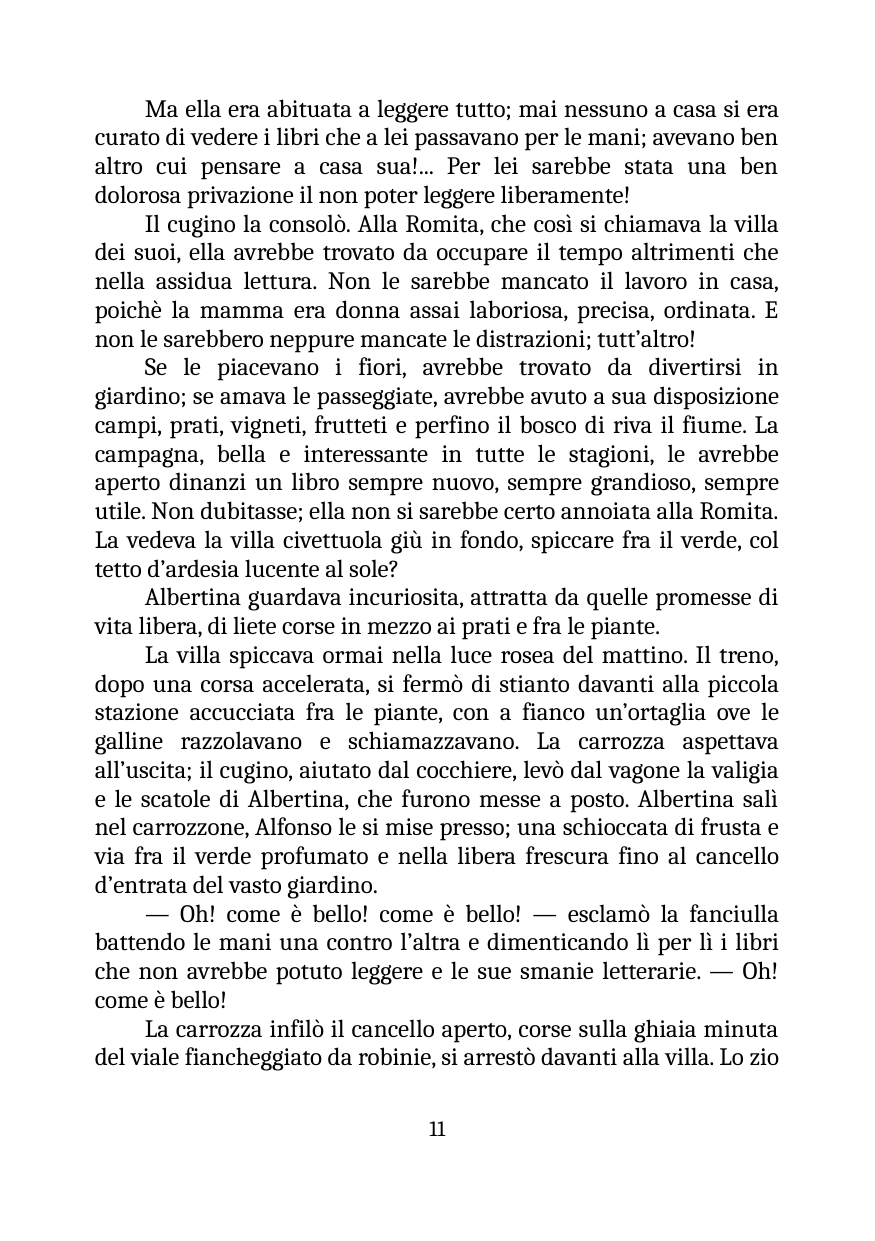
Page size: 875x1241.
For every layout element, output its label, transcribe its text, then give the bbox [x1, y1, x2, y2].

text — Oh! come è bello! come è bello! — esclamò la fanciulla battendo le mani una contro l’altra e dimenticando lì per lì i libri che non avrebbe potuto leggere e le sue smanie letterarie. — Oh! come è bello! [94, 899, 779, 1014]
text Se le piacevano i fiori, avrebbe trovato da divertirsi in giardino; se amava le passeggiate, avrebbe avuto a sua disposizione campi, prati, vigneti, frutteti e perfino il bosco di riva il fiume. La campagna, bella e interessante in tutte le stagioni, le avrebbe aperto dinanzi un libro sempre nuovo, sempre grandioso, sempre utile. Non dubitasse; ella non si sarebbe certo annoiata alla Romita. La vedeva la villa civettuola giù in fondo, spiccare fra il verde, col tetto d’ardesia lucente al sole? [94, 353, 779, 583]
text Il cugino la consolò. Alla Romita, che così si chiamava la villa dei suoi, ella avrebbe trovato da occupare il tempo altrimenti che nella assidua lettura. Non le sarebbe mancato il lavoro in casa, poichè la mamma era donna assai laboriosa, precisa, ordinata. E non le sarebbero neppure mancate le distrazioni; tutt’altro! [94, 209, 779, 353]
text La carrozza infilò il cancello aperto, corse sulla ghiaia minuta del viale fiancheggiato da robinie, si arrestò davanti alla villa. Lo zio [94, 1014, 779, 1072]
text La villa spiccava ormai nella luce rosea del mattino. Il treno, dopo una corsa accelerata, si fermò di stianto davanti alla piccola stazione accucciata fra le piante, con a fianco un’ortaglia ove le galline razzolavano e schiamazzavano. La carrozza aspettava all’uscita; il cugino, aiutato dal cocchiere, levò dal vagone la valigia e le scatole di Albertina, che furono messe a posto. Albertina salì nel carrozzone, Alfonso le si mise presso; una schioccata di frusta e via fra il verde profumato e nella libera frescura fino al cancello d’entrata del vasto giardino. [94, 641, 779, 899]
text Ma ella era abituata a leggere tutto; mai nessuno a casa si era curato di vedere i libri che a lei passavano per le mani; avevano ben altro cui pensare a casa sua!... Per lei sarebbe stata una ben dolorosa privazione il non poter leggere liberamente! [94, 94, 779, 209]
text Albertina guardava incuriosita, attratta da quelle promesse di vita libera, di liete corse in mezzo ai prati e fra le piante. [94, 583, 779, 641]
